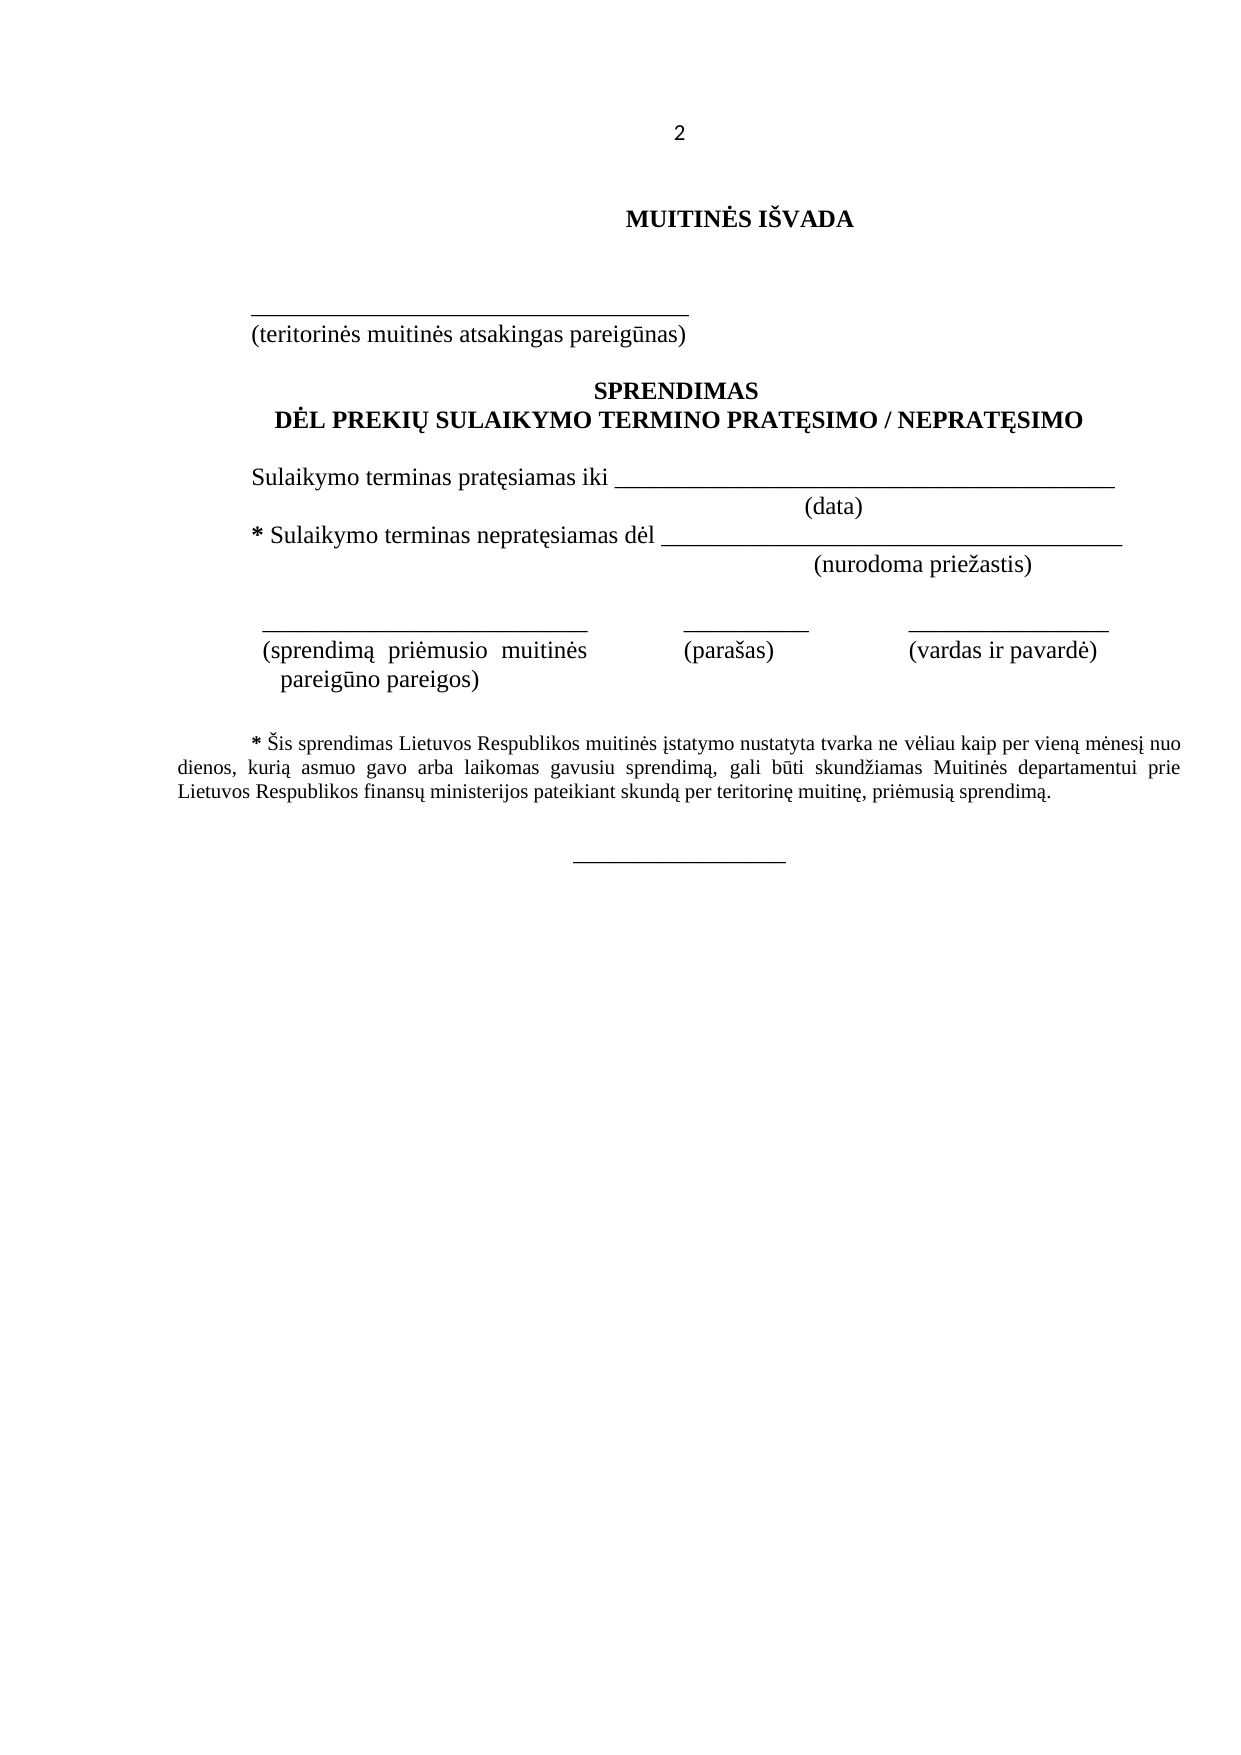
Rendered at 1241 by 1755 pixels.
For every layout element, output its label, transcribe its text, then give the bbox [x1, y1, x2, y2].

text (nurodoma priežastis) [740, 549, 1181, 577]
text (data) [627, 491, 1149, 520]
text ___________________________________ [177, 290, 1181, 319]
text SPRENDIMAS [177, 376, 1181, 405]
table_header ________________ (vardas ir pavardė) [824, 606, 1122, 692]
text (teritorinės muitinės atsakingas pareigūnas) [177, 319, 1181, 347]
table_header __________ (parašas) [599, 606, 823, 692]
table_header __________________________ (sprendimą priėmusio muitinės pareigūno pareigos) [177, 606, 598, 692]
text Sulaikymo terminas pratęsiamas iki ________________________________________ [177, 462, 1181, 491]
text * Sulaikymo terminas nepratęsiamas dėl [177, 520, 1181, 549]
text _________________ [177, 837, 1181, 865]
text MUITINĖS IŠVADA [177, 204, 1181, 232]
text * Šis sprendimas Lietuvos Respublikos muitinės įstatymo nustatyta tvarka ne vėliau kaip per vieną mėnesį nuo dienos, kurią asmuo gavo arba laikomas gavusiu sprendimą, gali būti skundžiamas Muitinės departamentui prie Lietuvos Respublikos finansų ministerijos pateikiant skundą per teritorinę muitinę, priėmusią sprendimą. [177, 731, 1181, 803]
text DĖL PREKIŲ SULAIKYMO TERMINO PRATĘSIMO / NEPRATĘSIMO [177, 405, 1181, 434]
